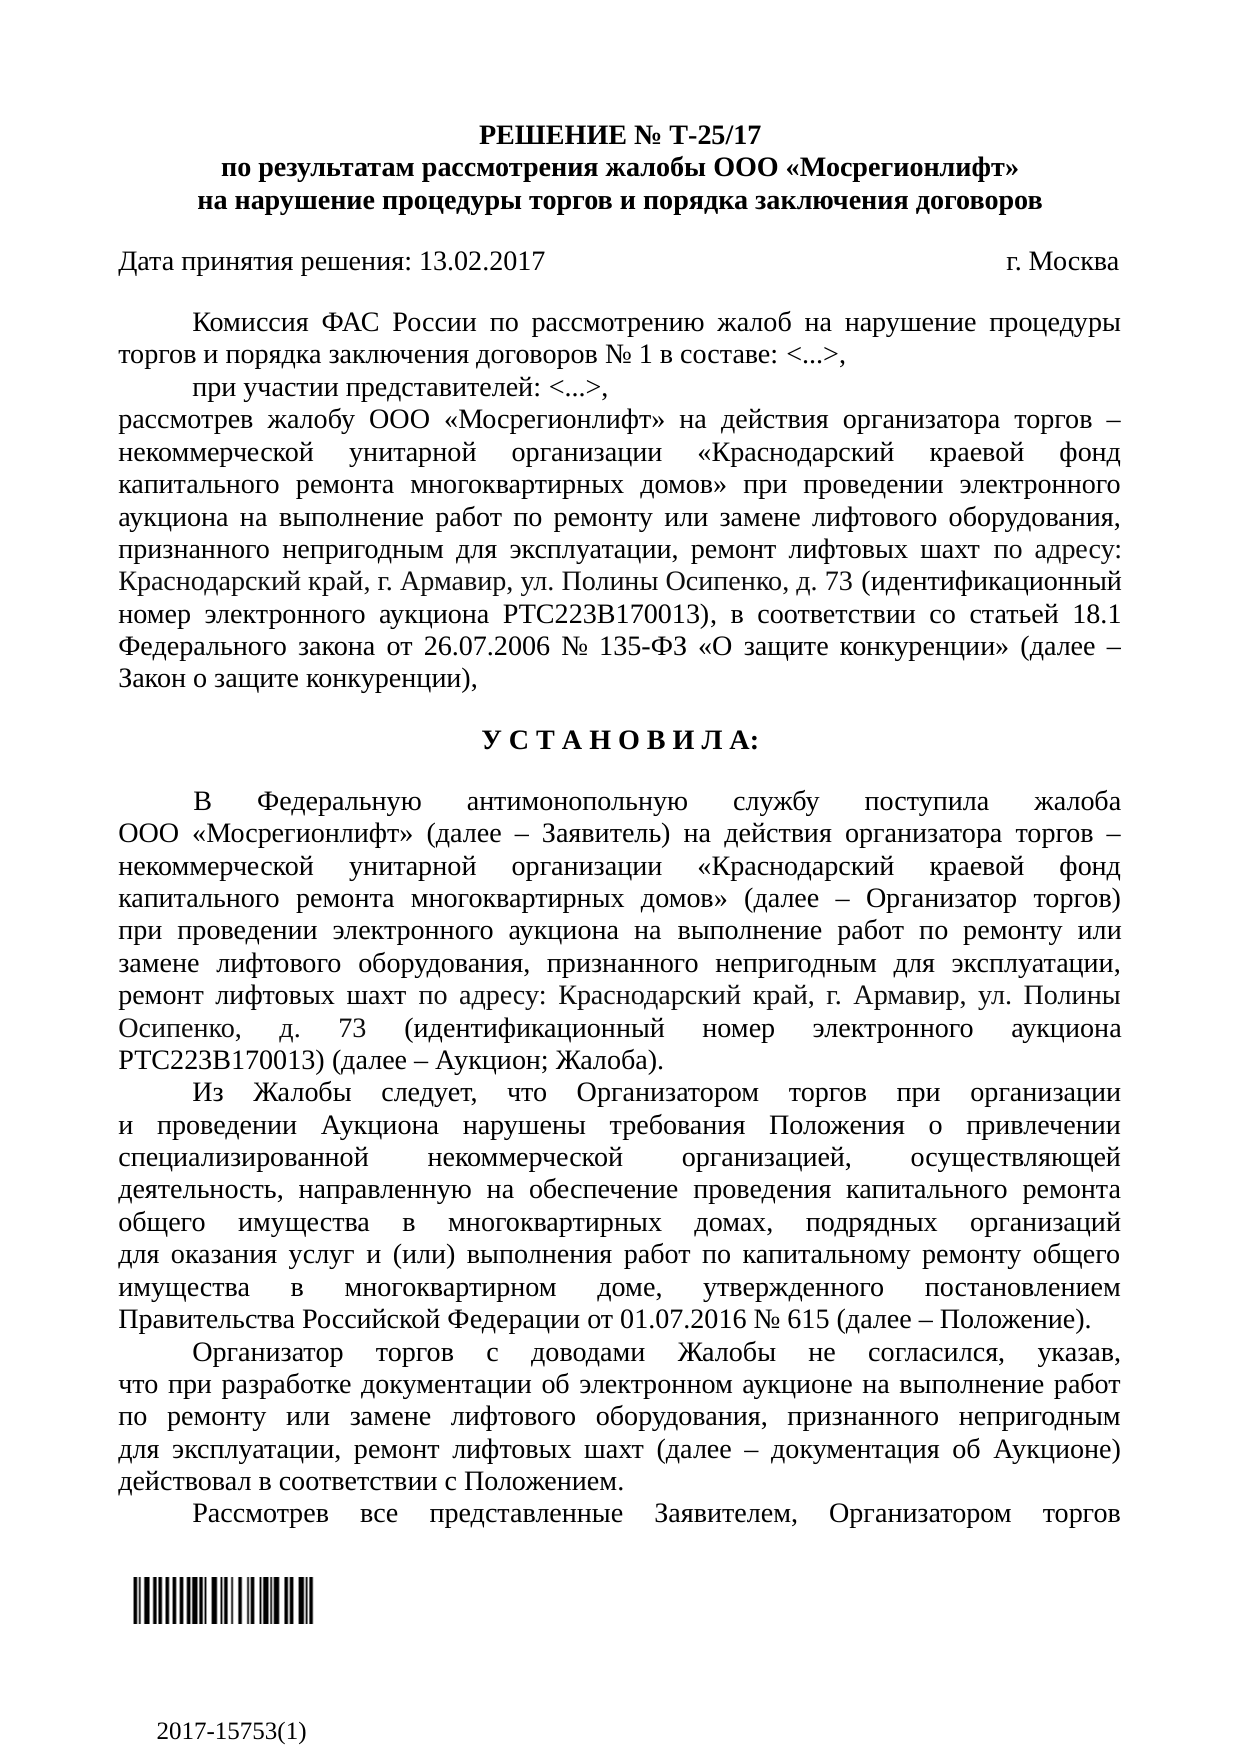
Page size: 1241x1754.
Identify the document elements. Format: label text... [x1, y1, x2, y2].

text У С Т А Н О В И Л А: [118, 723, 1122, 755]
text Организатор торгов с доводами Жалобы не согласился, указав, что при разработке документации об электронном аукционе на выполнение работ по ремонту или замене лифтового оборудования, признанного непригодным для эксплуатации, ремонт лифтовых шахт (далее – документация об Аукционе) действовал в соответствии с Положением. [118, 1334, 1122, 1497]
text при участии представителей: <...>, [118, 370, 1122, 402]
text Дата принятия решения: 13.02.2017 г. Москва [118, 244, 1122, 276]
picture [118, 1577, 331, 1624]
text РЕШЕНИЕ № Т-25/17 по результатам рассмотрения жалобы ООО «Мосрегионлифт» на нарушение процедуры торгов и порядка заключения договоров [118, 118, 1122, 215]
text Комиссия ФАС России по рассмотрению жалоб на нарушение процедуры торгов и порядка заключения договоров № 1 в составе: <...>, [118, 305, 1122, 370]
text рассмотрев жалобу ООО «Мосрегионлифт» на действия организатора торгов – некоммерческой унитарной организации «Краснодарский краевой фонд капитального ремонта многоквартирных домов» при проведении электронного аукциона на выполнение работ по ремонту или замене лифтового оборудования, признанного непригодным для эксплуатации, ремонт лифтовых шахт по адресу: Краснодарский край, г. Армавир, ул. Полины Осипенко, д. 73 (идентификационный номер электронного аукциона РТС223В170013), в соответствии со статьей 18.1 Федерального закона от 26.07.2006 № 135-ФЗ «О защите конкуренции» (далее – Закон о защите конкуренции), [118, 402, 1122, 694]
text В Федеральную антимонопольную службу поступила жалоба ООО «Мосрегионлифт» (далее – Заявитель) на действия организатора торгов – некоммерческой унитарной организации «Краснодарский краевой фонд капитального ремонта многоквартирных домов» (далее – Организатор торгов) при проведении электронного аукциона на выполнение работ по ремонту или замене лифтового оборудования, признанного непригодным для эксплуатации, ремонт лифтовых шахт по адресу: Краснодарский край, г. Армавир, ул. Полины Осипенко, д. 73 (идентификационный номер электронного аукциона РТС223В170013) (далее – Аукцион; Жалоба). [118, 784, 1122, 1075]
text Рассмотрев все представленные Заявителем, Организатором торгов [118, 1497, 1122, 1529]
text Из Жалобы следует, что Организатором торгов при организации и проведении Аукциона нарушены требования Положения о привлечении специализированной некоммерческой организацией, осуществляющей деятельность, направленную на обеспечение проведения капитального ремонта общего имущества в многоквартирных домах, подрядных организаций для оказания услуг и (или) выполнения работ по капитальному ремонту общего имущества в многоквартирном доме, утвержденного постановлением Правительства Российской Федерации от 01.07.2016 № 615 (далее – Положение). [118, 1075, 1122, 1334]
